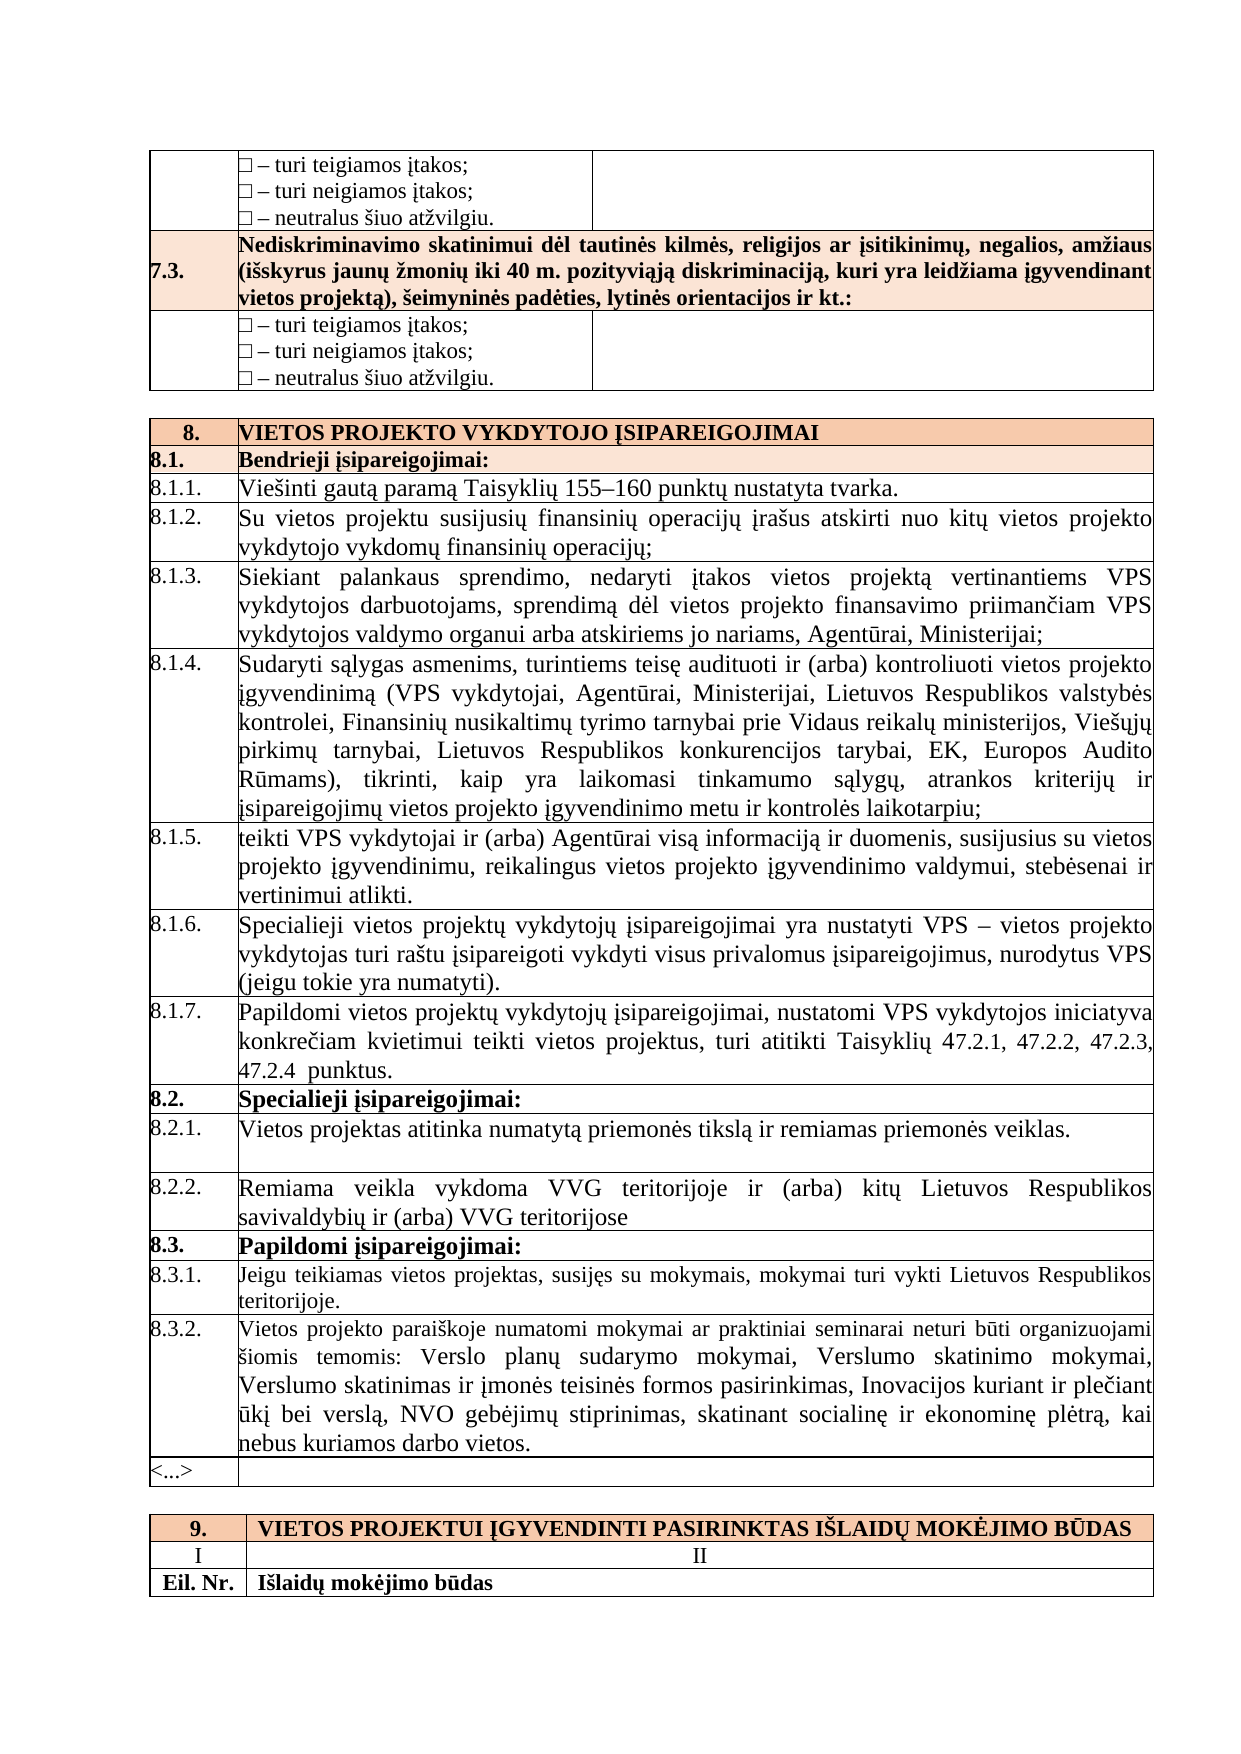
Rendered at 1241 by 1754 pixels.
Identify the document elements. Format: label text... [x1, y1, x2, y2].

table_cell Vietos projekto paraiškoje numatomi mokymai ar praktiniai seminarai neturi būti organizuojami šiomis temomis: Verslo planų sudarymo mokymai, Verslumo skatinimo mokymai, Verslumo skatinimas ir įmonės teisinės formos pasirinkimas, Inovacijos kuriant ir plečiant ūkį bei verslą, NVO gebėjimų stiprinimas, skatinant socialinę ir ekonominę plėtrą, kai nebus kuriamos darbo vietos. [239, 1315, 1153, 1456]
table_cell Bendrieji įsipareigojimai: [239, 446, 1153, 472]
table_cell [239, 1458, 1153, 1486]
table_cell 8.2.2. [151, 1173, 238, 1230]
table_cell 8.1. [151, 446, 238, 472]
table_cell 8.1.3. [151, 562, 238, 648]
table_header 9. [151, 1515, 246, 1541]
table_cell [593, 151, 1153, 230]
table_cell □ – turi teigiamos įtakos; □ – turi neigiamos įtakos; □ – neutralus šiuo atžvilgiu. [239, 311, 592, 390]
table_cell 8.3.1. [151, 1261, 238, 1314]
table_cell Papildomi įsipareigojimai: [239, 1231, 1153, 1260]
table_cell 8.2. [151, 1085, 238, 1113]
table_cell 8.1.1. [151, 474, 238, 502]
table_cell 8.1.5. [151, 823, 238, 909]
table_cell Vietos projektas atitinka numatytą priemonės tikslą ir remiamas priemonės veiklas. [239, 1114, 1153, 1172]
table_cell Papildomi vietos projektų vykdytojų įsipareigojimai, nustatomi VPS vykdytojos iniciatyva konkrečiam kvietimui teikti vietos projektus, turi atitikti Taisyklių 47.2.1, 47.2.2, 47.2.3, 47.2.4 punktus. [239, 997, 1153, 1083]
table_cell 8.1.7. [151, 997, 238, 1083]
table_cell 8.1.4. [151, 649, 238, 822]
table_cell 7.3. [151, 231, 238, 310]
table_cell Nediskriminavimo skatinimui dėl tautinės kilmės, religijos ar įsitikinimų, negalios, amžiaus (išskyrus jaunų žmonių iki 40 m. pozityviąją diskriminaciją, kuri yra leidžiama įgyvendinant vietos projektą), šeimyninės padėties, lytinės orientacijos ir kt.: [239, 231, 1153, 310]
table_header VIETOS PROJEKTO VYKDYTOJO ĮSIPAREIGOJIMAI [239, 419, 1153, 445]
table_cell Jeigu teikiamas vietos projektas, susijęs su mokymais, mokymai turi vykti Lietuvos Respublikos teritorijoje. [239, 1261, 1153, 1314]
table_cell Specialieji vietos projektų vykdytojų įsipareigojimai yra nustatyti VPS – vietos projekto vykdytojas turi raštu įsipareigoti vykdyti visus privalomus įsipareigojimus, nurodytus VPS (jeigu tokie yra numatyti). [239, 910, 1153, 996]
table_cell 8.1.6. [151, 910, 238, 996]
table_cell <...> [151, 1458, 238, 1486]
table_cell Su vietos projektu susijusių finansinių operacijų įrašus atskirti nuo kitų vietos projekto vykdytojo vykdomų finansinių operacijų; [239, 503, 1153, 561]
table_cell I [151, 1542, 246, 1568]
table_header VIETOS PROJEKTUI ĮGYVENDINTI PASIRINKTAS IŠLAIDŲ MOKĖJIMO BŪDAS [247, 1515, 1153, 1541]
table_cell Sudaryti sąlygas asmenims, turintiems teisę audituoti ir (arba) kontroliuoti vietos projekto įgyvendinimą (VPS vykdytojai, Agentūrai, Ministerijai, Lietuvos Respublikos valstybės kontrolei, Finansinių nusikaltimų tyrimo tarnybai prie Vidaus reikalų ministerijos, Viešųjų pirkimų tarnybai, Lietuvos Respublikos konkurencijos tarybai, EK, Europos Audito Rūmams), tikrinti, kaip yra laikomasi tinkamumo sąlygų, atrankos kriterijų ir įsipareigojimų vietos projekto įgyvendinimo metu ir kontrolės laikotarpiu; [239, 649, 1153, 822]
table_cell Specialieji įsipareigojimai: [239, 1085, 1153, 1113]
table_cell Remiama veikla vykdoma VVG teritorijoje ir (arba) kitų Lietuvos Respublikos savivaldybių ir (arba) VVG teritorijose [239, 1173, 1153, 1230]
table_cell Viešinti gautą paramą Taisyklių 155–160 punktų nustatyta tvarka. [239, 474, 1153, 502]
table_cell 8.1.2. [151, 503, 238, 561]
table_cell □ – turi teigiamos įtakos; □ – turi neigiamos įtakos; □ – neutralus šiuo atžvilgiu. [239, 151, 592, 230]
table_cell II [247, 1542, 1153, 1568]
table_header 8. [151, 419, 238, 445]
table_cell [151, 311, 238, 390]
table_cell Išlaidų mokėjimo būdas [247, 1569, 1153, 1596]
table_cell 8.2.1. [151, 1114, 238, 1172]
table_cell teikti VPS vykdytojai ir (arba) Agentūrai visą informaciją ir duomenis, susijusius su vietos projekto įgyvendinimu, reikalingus vietos projekto įgyvendinimo valdymui, stebėsenai ir vertinimui atlikti. [239, 823, 1153, 909]
table_cell [593, 311, 1153, 390]
table_cell Eil. Nr. [151, 1569, 246, 1596]
table_cell Siekiant palankaus sprendimo, nedaryti įtakos vietos projektą vertinantiems VPS vykdytojos darbuotojams, sprendimą dėl vietos projekto finansavimo priimančiam VPS vykdytojos valdymo organui arba atskiriems jo nariams, Agentūrai, Ministerijai; [239, 562, 1153, 648]
table_cell [151, 151, 238, 230]
table_cell 8.3. [151, 1231, 238, 1260]
table_cell 8.3.2. [151, 1315, 238, 1456]
